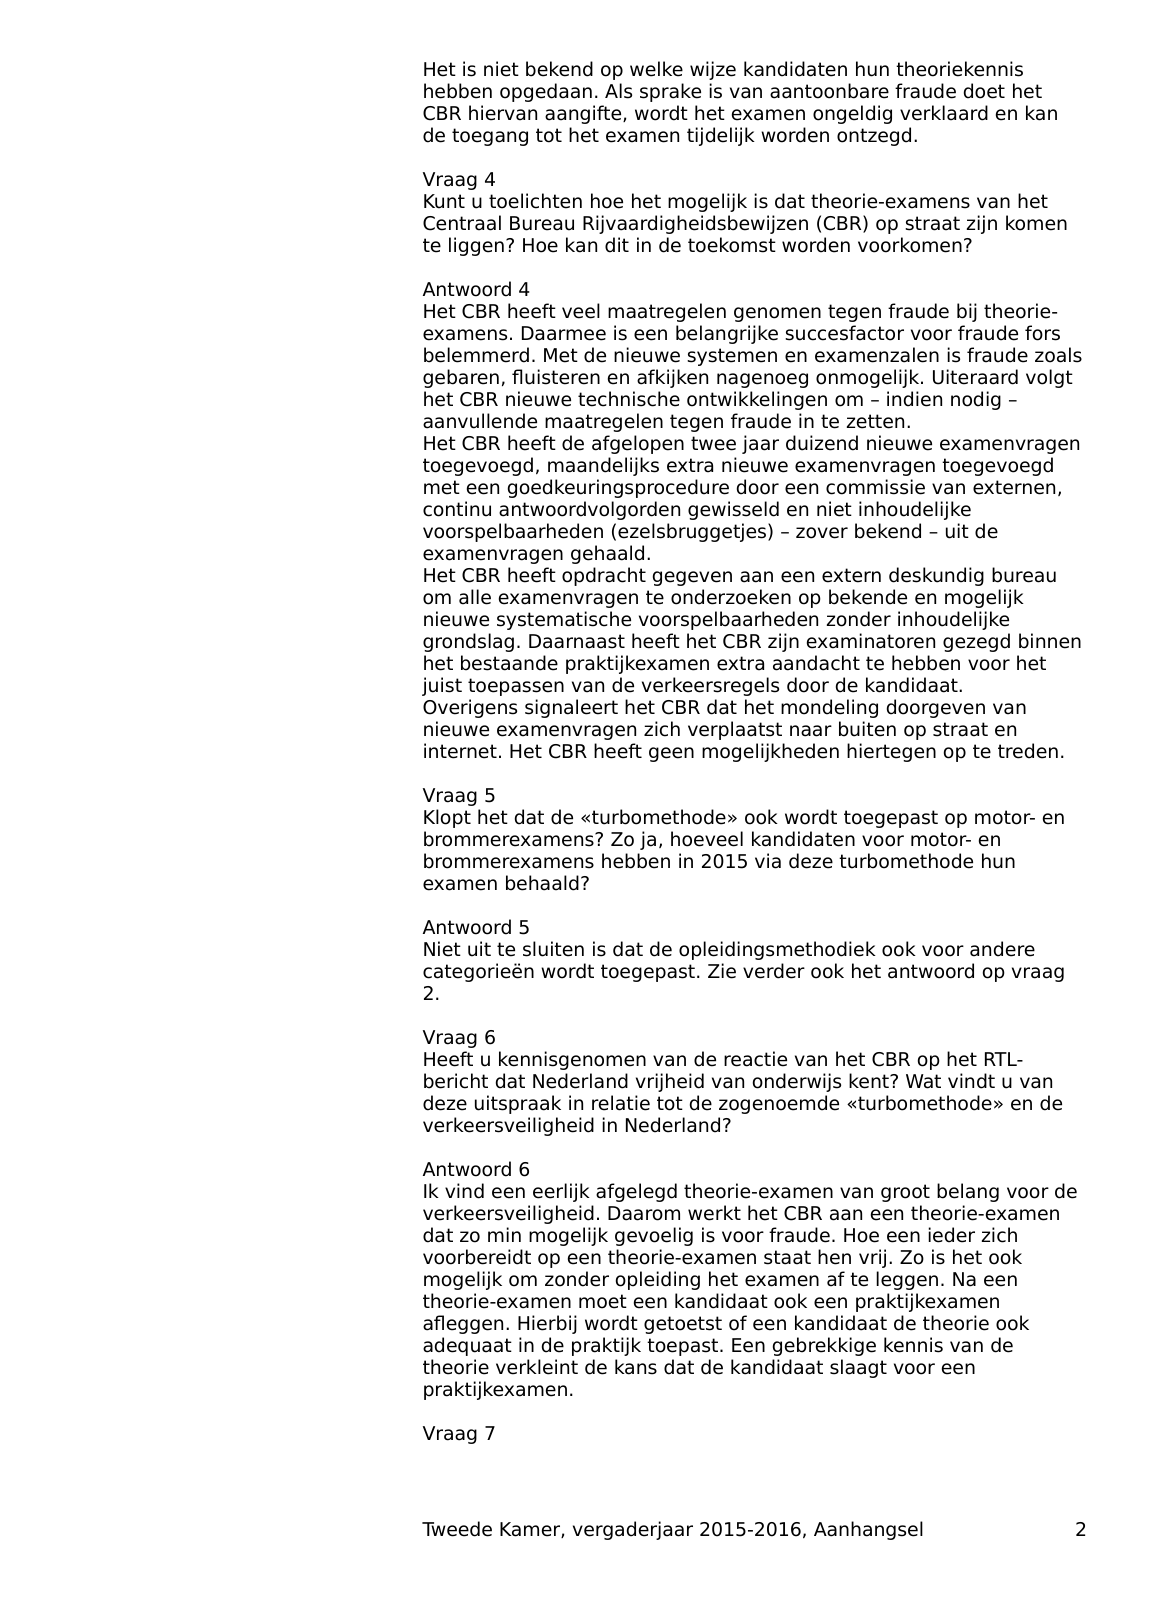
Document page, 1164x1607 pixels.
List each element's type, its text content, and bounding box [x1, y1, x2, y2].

text Heeft u kennisgenomen van de reactie van het CBR op het RTL-bericht dat Nederland vrijheid van onderwijs kent? Wat vindt u van deze uitspraak in relatie tot de zogenoemde «turbomethode» en de verkeersveiligheid in Nederland? [422, 1049, 1087, 1137]
text Vraag 6 [422, 1027, 1087, 1049]
text Het CBR heeft opdracht gegeven aan een extern deskundig bureau om alle examenvragen te onderzoeken op bekende en mogelijk nieuwe systematische voorspelbaarheden zonder inhoudelijke grondslag. Daarnaast heeft het CBR zijn examinatoren gezegd binnen het bestaande praktijkexamen extra aandacht te hebben voor het juist toepassen van de verkeersregels door de kandidaat. [422, 565, 1087, 697]
text Het CBR heeft veel maatregelen genomen tegen fraude bij theorie-examens. Daarmee is een belangrijke succesfactor voor fraude fors belemmerd. Met de nieuwe systemen en examenzalen is fraude zoals gebaren, fluisteren en afkijken nagenoeg onmogelijk. Uiteraard volgt het CBR nieuwe technische ontwikkelingen om – indien nodig – aanvullende maatregelen tegen fraude in te zetten. [422, 301, 1087, 433]
text Vraag 5 [422, 785, 1087, 807]
text Klopt het dat de «turbomethode» ook wordt toegepast op motor- en brommerexamens? Zo ja, hoeveel kandidaten voor motor- en brommerexamens hebben in 2015 via deze turbomethode hun examen behaald? [422, 807, 1087, 895]
text Niet uit te sluiten is dat de opleidingsmethodiek ook voor andere categorieën wordt toegepast. Zie verder ook het antwoord op vraag 2. [422, 939, 1087, 1005]
text Antwoord 4 [422, 279, 1087, 301]
text Ik vind een eerlijk afgelegd theorie-examen van groot belang voor de verkeersveiligheid. Daarom werkt het CBR aan een theorie-examen dat zo min mogelijk gevoelig is voor fraude. Hoe een ieder zich voorbereidt op een theorie-examen staat hen vrij. Zo is het ook mogelijk om zonder opleiding het examen af te leggen. Na een theorie-examen moet een kandidaat ook een praktijkexamen afleggen. Hierbij wordt getoetst of een kandidaat de theorie ook adequaat in de praktijk toepast. Een gebrekkige kennis van de theorie verkleint de kans dat de kandidaat slaagt voor een praktijkexamen. [422, 1181, 1087, 1401]
text Antwoord 5 [422, 917, 1087, 939]
text Vraag 4 [422, 169, 1087, 191]
text Het is niet bekend op welke wijze kandidaten hun theoriekennis hebben opgedaan. Als sprake is van aantoonbare fraude doet het CBR hiervan aangifte, wordt het examen ongeldig verklaard en kan de toegang tot het examen tijdelijk worden ontzegd. [422, 59, 1087, 147]
text Overigens signaleert het CBR dat het mondeling doorgeven van nieuwe examenvragen zich verplaatst naar buiten op straat en internet. Het CBR heeft geen mogelijkheden hiertegen op te treden. [422, 697, 1087, 763]
text Kunt u toelichten hoe het mogelijk is dat theorie-examens van het Centraal Bureau Rijvaardigheidsbewijzen (CBR) op straat zijn komen te liggen? Hoe kan dit in de toekomst worden voorkomen? [422, 191, 1087, 257]
text Het CBR heeft de afgelopen twee jaar duizend nieuwe examenvragen toegevoegd, maandelijks extra nieuwe examenvragen toegevoegd met een goedkeuringsprocedure door een commissie van externen, continu antwoordvolgorden gewisseld en niet inhoudelijke voorspelbaarheden (ezelsbruggetjes) – zover bekend – uit de examenvragen gehaald. [422, 433, 1087, 565]
text Antwoord 6 [422, 1159, 1087, 1181]
text Vraag 7 [422, 1423, 1087, 1445]
